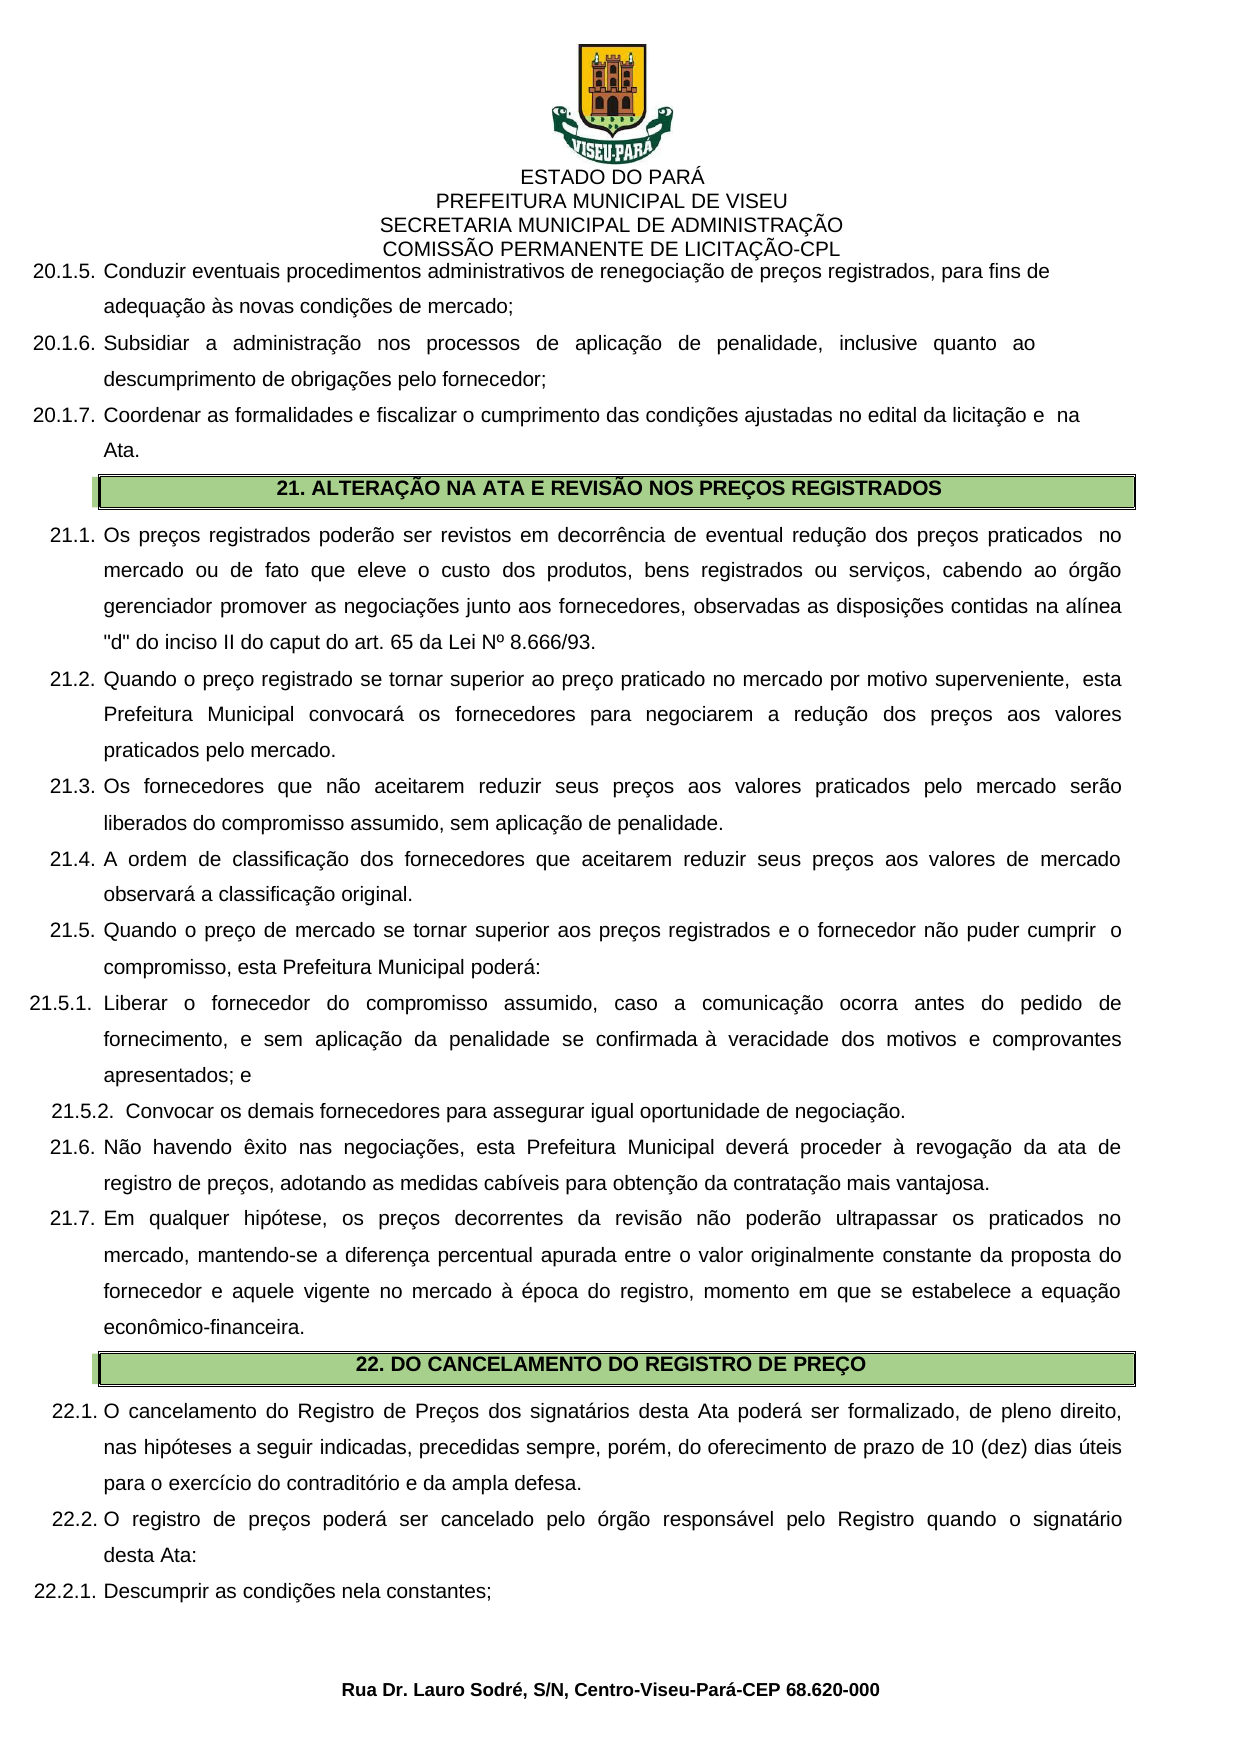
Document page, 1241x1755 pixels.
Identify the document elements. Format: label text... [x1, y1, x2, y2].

list Os preços registrados poderão ser revistos em decorrência de eventual redução dos preços praticados no mercado ou de fato que eleve o custo dos produtos, bens registrados ou serviços, cabendo ao órgão gerenciador promover as negociações junto aos fornecedores, observadas as disposições contidas na alínea "d" do inciso II do caput do art. 65 da Lei Nº 8.666/93. [81, 522, 1122, 654]
list Liberar o fornecedor do compromisso assumido, caso a comunicação ocorra antes do pedido de fornecimento, e sem aplicação da penalidade se confirmada à veracidade dos motivos e comprovantes apresentados; e [81, 991, 1122, 1086]
list Em qualquer hipótese, os preços decorrentes da revisão não poderão ultrapassar os praticados no mercado, mantendo-se a diferença percentual apurada entre o valor originalmente constante da proposta do fornecedor e aquele vigente no mercado à época do registro, momento em que se estabelece a equação econômico-financeira. [81, 1206, 1122, 1339]
list Descumprir as condições nela constantes; [81, 1579, 1149, 1603]
list Convocar os demais fornecedores para assegurar igual oportunidade de negociação. [103, 1099, 1149, 1123]
list Os fornecedores que não aceitarem reduzir seus preços aos valores praticados pelo mercado serão liberados do compromisso assumido, sem aplicação de penalidade. [81, 774, 1122, 834]
list Subsidiar a administração nos processos de aplicação de penalidade, inclusive quanto ao descumprimento de obrigações pelo fornecedor; [81, 331, 1121, 391]
list Não havendo êxito nas negociações, esta Prefeitura Municipal deverá proceder à revogação da ata de registro de preços, adotando as medidas cabíveis para obtenção da contratação mais vantajosa. [81, 1134, 1122, 1194]
list A ordem de classificação dos fornecedores que aceitarem reduzir seus preços aos valores de mercado observará a classificação original. [81, 846, 1122, 906]
list O cancelamento do Registro de Preços dos signatários desta Ata poderá ser formalizado, de pleno direito, nas hipóteses a seguir indicadas, precedidas sempre, porém, do oferecimento de prazo de 10 (dez) dias úteis para o exercício do contraditório e da ampla defesa. [81, 1398, 1123, 1495]
list O registro de preços poderá ser cancelado pelo órgão responsável pelo Registro quando o signatário desta Ata: [81, 1507, 1123, 1567]
list Quando o preço de mercado se tornar superior aos preços registrados e o fornecedor não puder cumprir o compromisso, esta Prefeitura Municipal poderá: [81, 918, 1122, 978]
list Quando o preço registrado se tornar superior ao preço praticado no mercado por motivo superveniente, esta Prefeitura Municipal convocará os fornecedores para negociarem a redução dos preços aos valores praticados pelo mercado. [81, 666, 1122, 762]
list Coordenar as formalidades e fiscalizar o cumprimento das condições ajustadas no edital da licitação e na Ata. [81, 402, 1121, 462]
list Conduzir eventuais procedimentos administrativos de renegociação de preços registrados, para fins de adequação às novas condições de mercado; [81, 258, 1121, 318]
